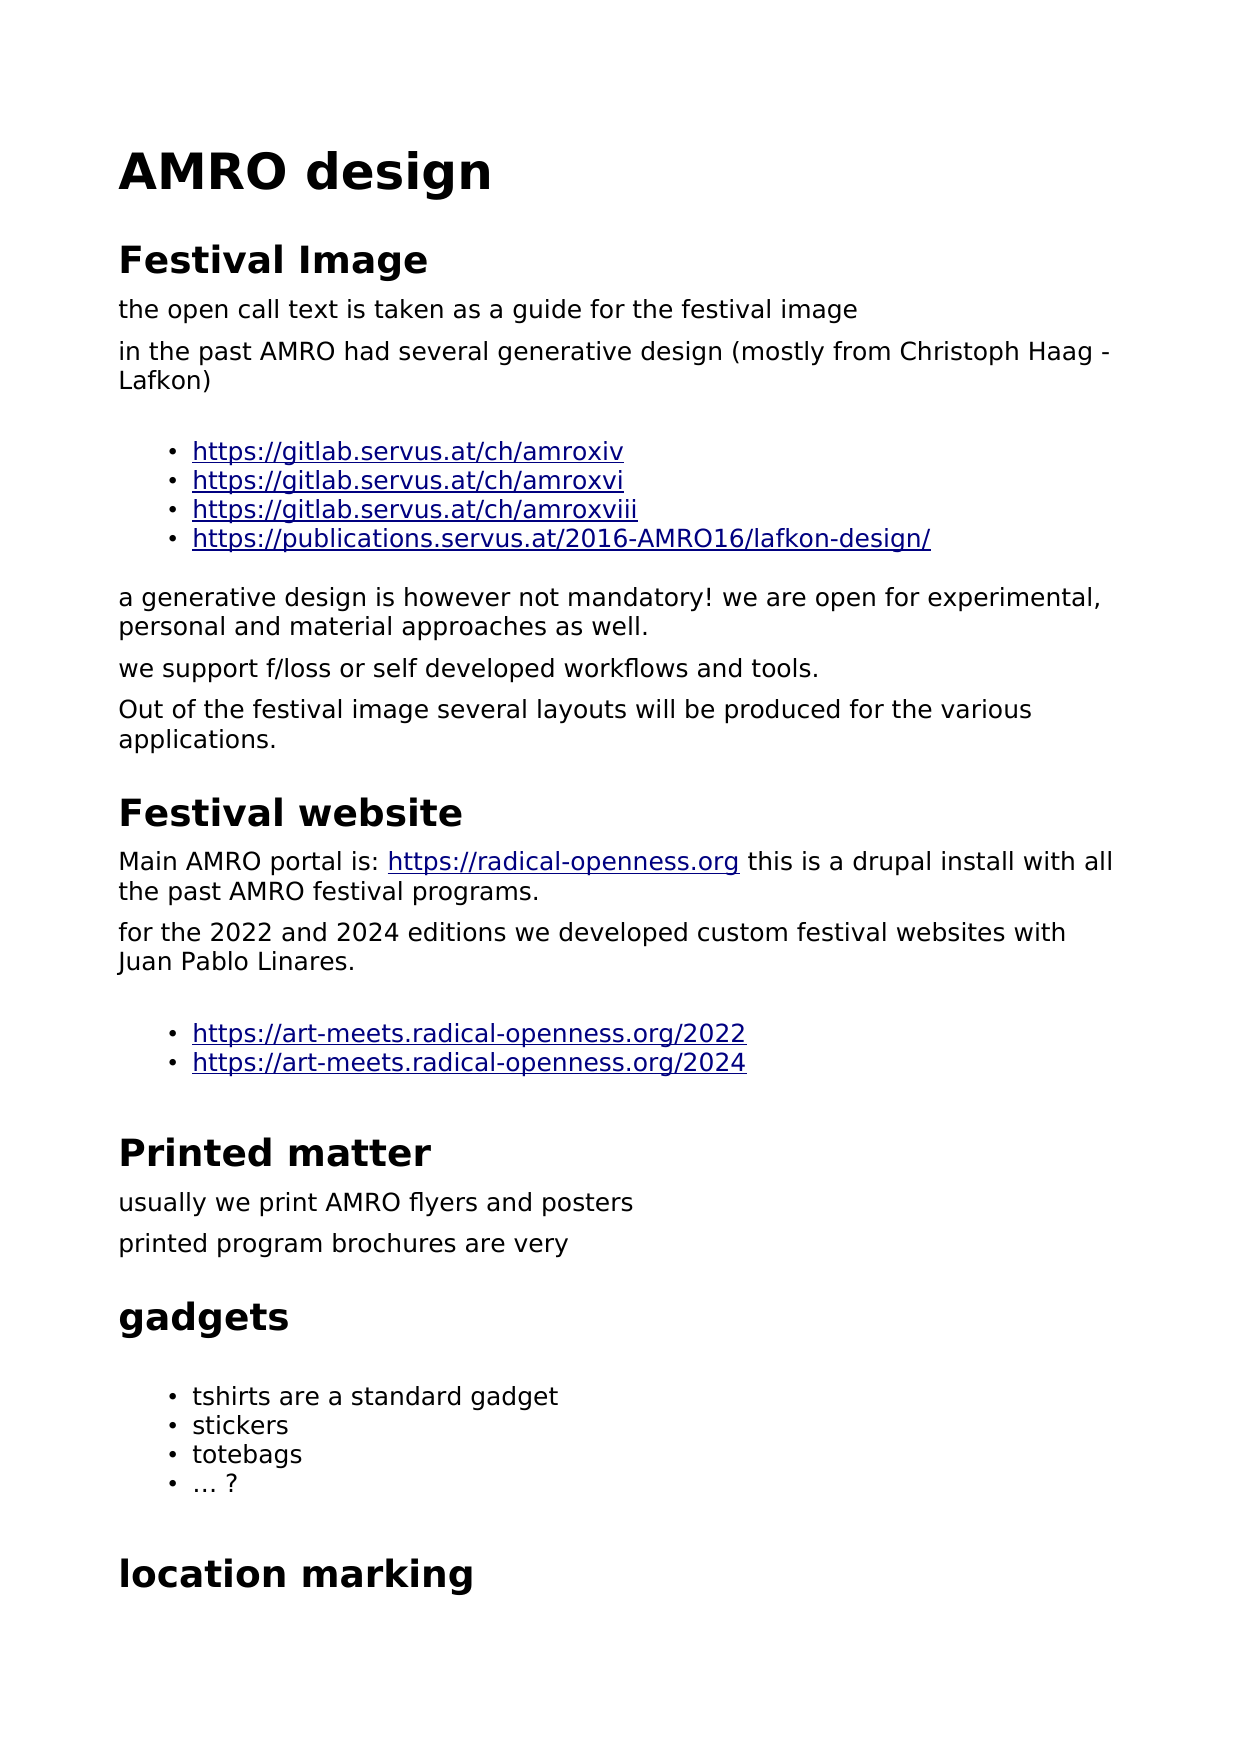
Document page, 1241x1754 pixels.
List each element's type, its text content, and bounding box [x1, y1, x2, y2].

text a generative design is however not mandatory! we are open for experimental, personal and material approaches as well. [118, 583, 1122, 641]
subtitle Printed matter [118, 1132, 1122, 1175]
text printed program brochures are very [118, 1229, 1122, 1258]
subtitle Festival Image [118, 239, 1122, 282]
list totebags [177, 1440, 1122, 1469]
list https://art-meets.radical-openness.org/2022 [177, 1019, 1122, 1048]
list … ? [177, 1469, 1122, 1498]
list https://publications.servus.at/2016-AMRO16/lafkon-design/ [177, 524, 1122, 554]
subtitle location marking [118, 1553, 1122, 1596]
text in the past AMRO had several generative design (mostly from Christoph Haag - Lafkon) [118, 337, 1122, 395]
text the open call text is taken as a guide for the festival image [118, 295, 1122, 324]
text Main AMRO portal is: https://radical-openness.org this is a drupal install with all the past AMRO festival programs. [118, 848, 1122, 906]
subtitle gadgets [118, 1296, 1122, 1340]
list https://gitlab.servus.at/ch/amroxvi [177, 466, 1122, 495]
subtitle AMRO design [118, 143, 1122, 201]
list https://gitlab.servus.at/ch/amroxiv [177, 437, 1122, 466]
text Out of the festival image several layouts will be produced for the various applications. [118, 696, 1122, 754]
list https://gitlab.servus.at/ch/amroxviii [177, 495, 1122, 524]
text usually we print AMRO flyers and posters [118, 1188, 1122, 1217]
list stickers [177, 1411, 1122, 1440]
text for the 2022 and 2024 editions we developed custom festival websites with Juan Pablo Linares. [118, 918, 1122, 977]
text we support f/loss or self developed workflows and tools. [118, 654, 1122, 683]
list tshirts are a standard gadget [177, 1382, 1122, 1411]
subtitle Festival website [118, 791, 1122, 835]
list https://art-meets.radical-openness.org/2024 [177, 1048, 1122, 1077]
